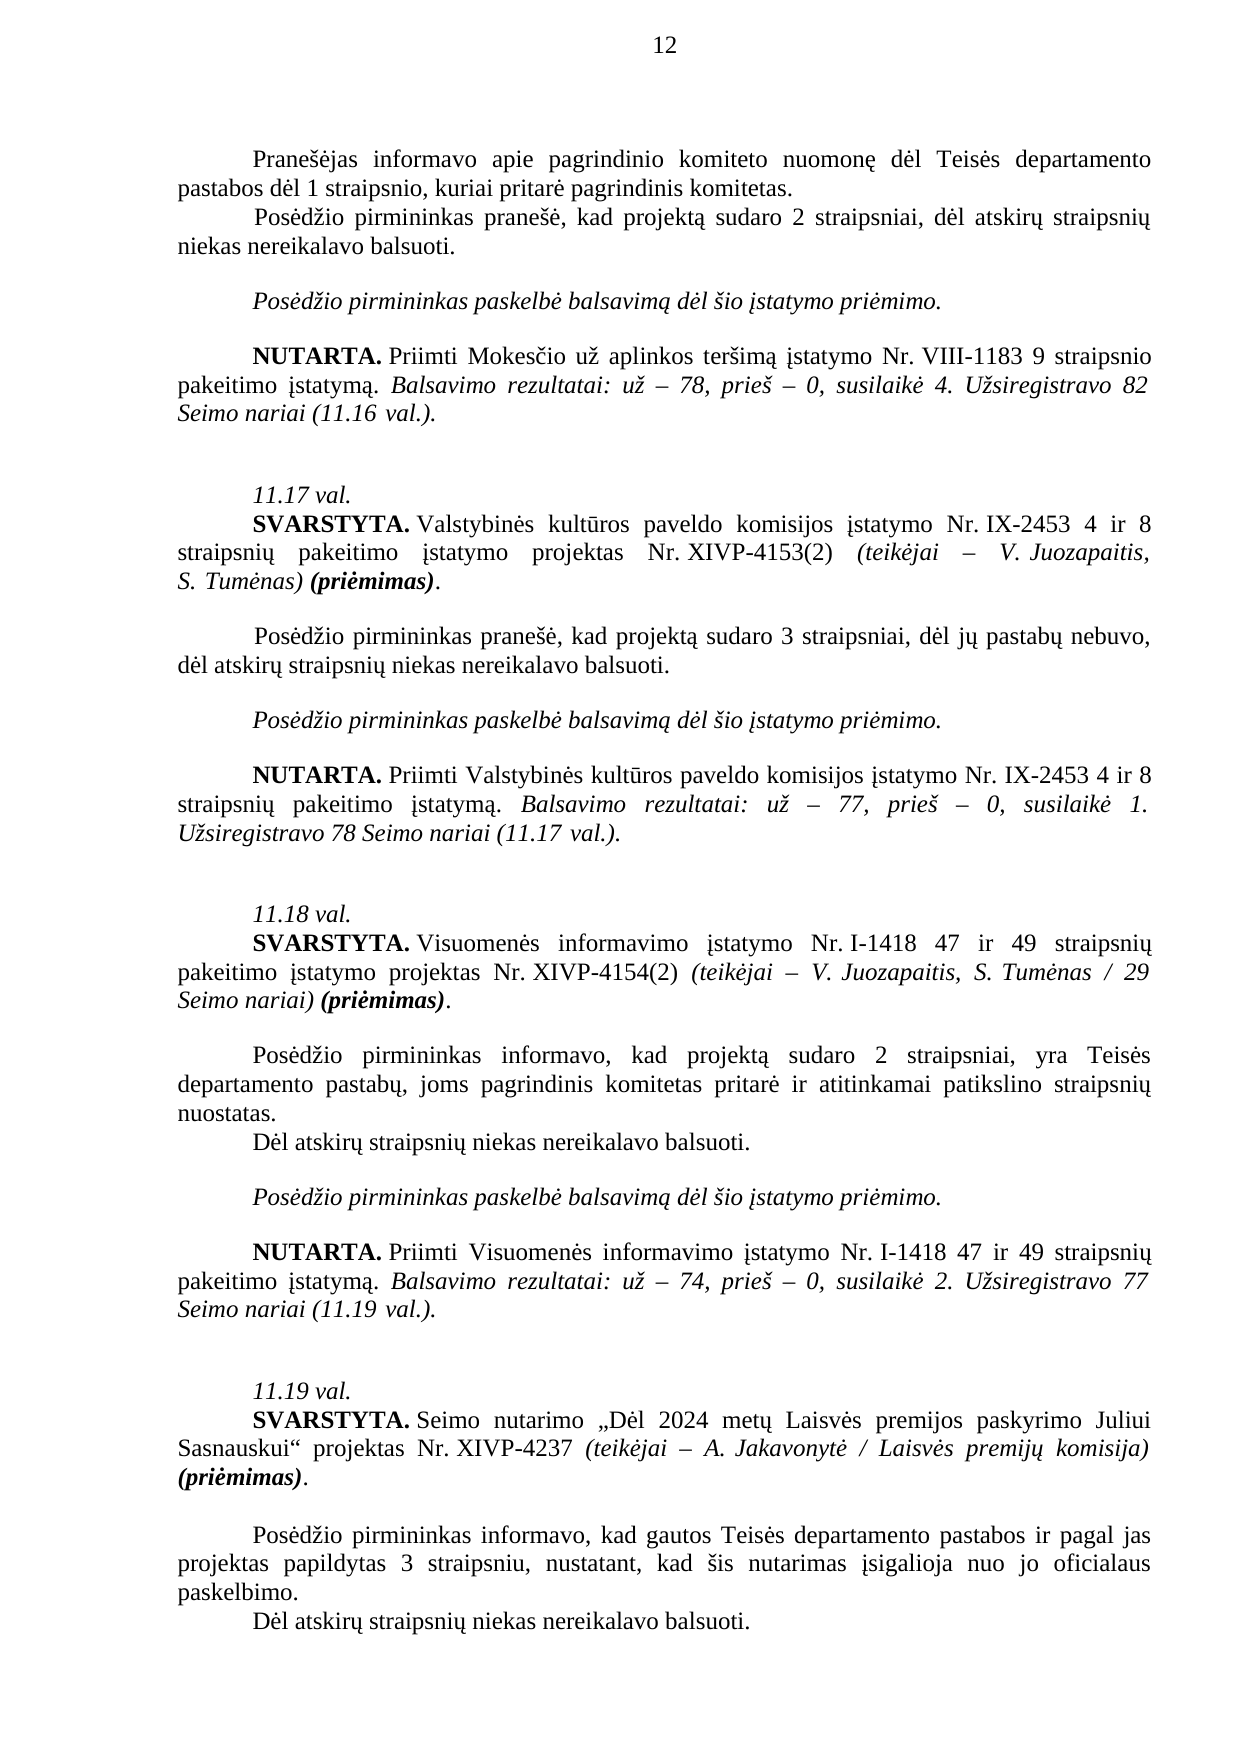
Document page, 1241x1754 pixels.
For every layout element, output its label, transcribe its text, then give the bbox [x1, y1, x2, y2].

text NUTARTA. Priimti Valstybinės kultūros paveldo komisijos įstatymo Nr. IX-2453 4 ir 8 straipsnių pakeitimo įstatymą. Balsavimo rezultatai: už – 77, prieš – 0, susilaikė 1. Užsiregistravo 78 Seimo nariai (11.17 val.). [177, 760, 1152, 846]
text NUTARTA. Priimti Visuomenės informavimo įstatymo Nr. I-1418 47 ir 49 straipsnių pakeitimo įstatymą. Balsavimo rezultatai: už – 74, prieš – 0, susilaikė 2. Užsiregistravo 77 Seimo nariai (11.19 val.). [177, 1237, 1152, 1323]
text 11.19 val. [177, 1376, 1152, 1405]
text Posėdžio pirmininkas paskelbė balsavimą dėl šio įstatymo priėmimo. [177, 1182, 1152, 1211]
text NUTARTA. Priimti Mokesčio už aplinkos teršimą įstatymo Nr. VIII-1183 9 straipsnio pakeitimo įstatymą. Balsavimo rezultatai: už – 78, prieš – 0, susilaikė 4. Užsiregistravo 82 Seimo nariai (11.16 val.). [177, 341, 1152, 427]
text Dėl atskirų straipsnių niekas nereikalavo balsuoti. [177, 1606, 1152, 1635]
text Posėdžio pirmininkas pranešė, kad projektą sudaro 3 straipsniai, dėl jų pastabų nebuvo, dėl atskirų straipsnių niekas nereikalavo balsuoti. [177, 621, 1152, 679]
text Posėdžio pirmininkas paskelbė balsavimą dėl šio įstatymo priėmimo. [177, 286, 1152, 314]
text Pranešėjas informavo apie pagrindinio komiteto nuomonę dėl Teisės departamento pastabos dėl 1 straipsnio, kuriai pritarė pagrindinis komitetas. [177, 144, 1152, 202]
text Posėdžio pirmininkas informavo, kad gautos Teisės departamento pastabos ir pagal jas projektas papildytas 3 straipsniu, nustatant, kad šis nutarimas įsigalioja nuo jo oficialaus paskelbimo. [177, 1520, 1152, 1606]
text SVARSTYTA. Seimo nutarimo „Dėl 2024 metų Laisvės premijos paskyrimo Juliui Sasnauskui“ projektas Nr. XIVP-4237 (teikėjai – A. Jakavonytė / Laisvės premijų komisija) (priėmimas). [177, 1405, 1152, 1491]
text 11.18 val. [177, 899, 1152, 928]
text SVARSTYTA. Valstybinės kultūros paveldo komisijos įstatymo Nr. IX-2453 4 ir 8 straipsnių pakeitimo įstatymo projektas Nr. XIVP-4153(2) (teikėjai – V. Juozapaitis, S. Tumėnas) (priėmimas). [177, 509, 1152, 595]
text Dėl atskirų straipsnių niekas nereikalavo balsuoti. [177, 1127, 1152, 1156]
text Posėdžio pirmininkas pranešė, kad projektą sudaro 2 straipsniai, dėl atskirų straipsnių niekas nereikalavo balsuoti. [177, 202, 1152, 259]
text 11.17 val. [177, 480, 1152, 509]
text Posėdžio pirmininkas paskelbė balsavimą dėl šio įstatymo priėmimo. [177, 705, 1152, 734]
text SVARSTYTA. Visuomenės informavimo įstatymo Nr. I-1418 47 ir 49 straipsnių pakeitimo įstatymo projektas Nr. XIVP-4154(2) (teikėjai – V. Juozapaitis, S. Tumėnas / 29 Seimo nariai) (priėmimas). [177, 928, 1152, 1014]
text Posėdžio pirmininkas informavo, kad projektą sudaro 2 straipsniai, yra Teisės departamento pastabų, joms pagrindinis komitetas pritarė ir atitinkamai patikslino straipsnių nuostatas. [177, 1041, 1152, 1127]
